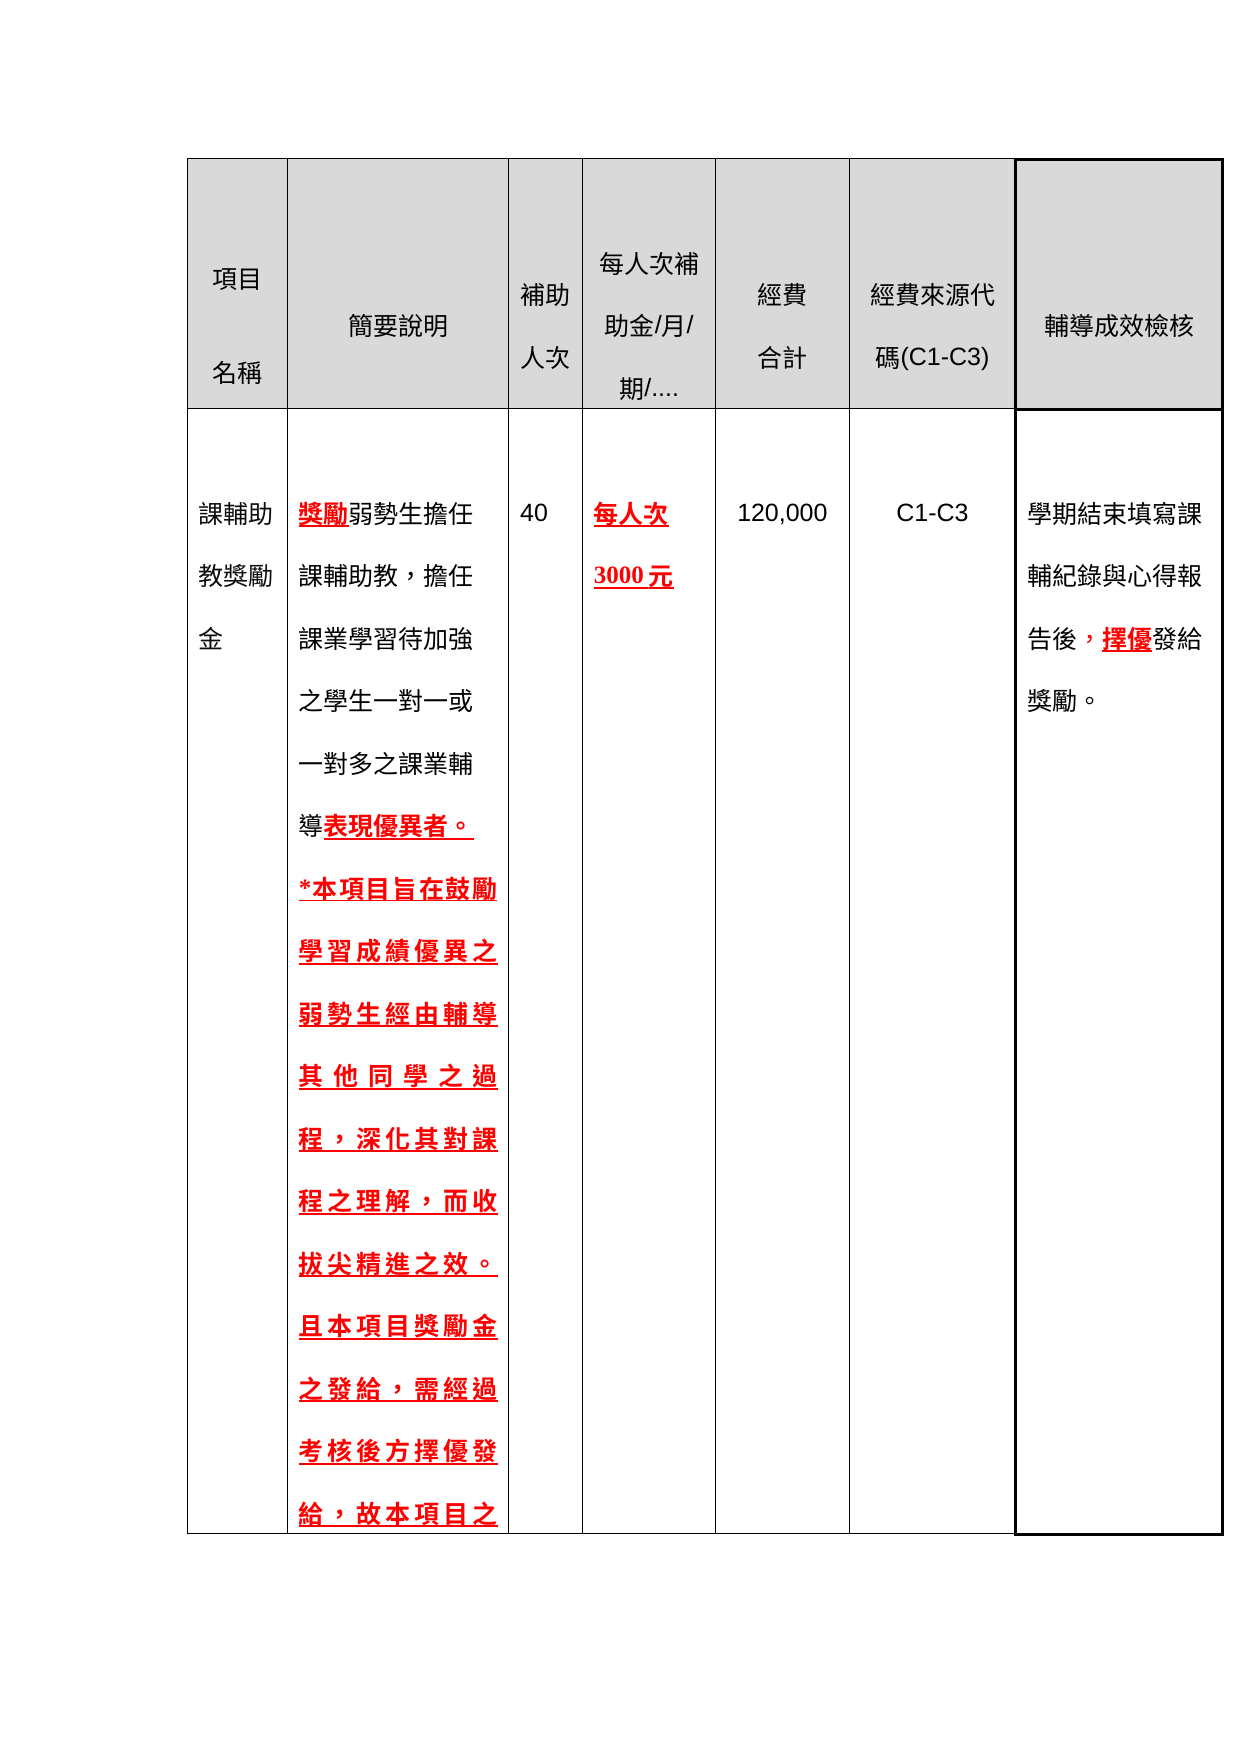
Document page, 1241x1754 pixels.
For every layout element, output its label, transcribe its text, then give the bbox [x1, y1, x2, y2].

table_cell 學期結束填寫課輔紀錄與心得報告後，擇優發給獎勵。 [1017, 411, 1221, 1533]
table_cell 40 [509, 409, 582, 1533]
table_cell 獎勵弱勢生擔任課輔助教，擔任課業學習待加強之學生一對一或一對多之課業輔導表現優異者。 *本項目旨在鼓勵學習成績優異之弱勢生經由輔導其他同學之過程，深化其對課程之理解，而收拔尖精進之效。且本項目獎勵金之發給，需經過考核後方擇優發給，故本項目之 [288, 409, 508, 1533]
table_header 每人次補助金/月/期/.... [583, 159, 715, 408]
table_cell 每人次3000元 [583, 409, 715, 1533]
table_header 經費來源代碼(C1-C3) [850, 159, 1014, 408]
table_header 輔導成效檢核 [1017, 161, 1221, 408]
table_cell 課輔助教獎勵金 [188, 409, 287, 1533]
table_header 補助人次 [509, 159, 582, 408]
table_header 經費 合計 [716, 159, 849, 408]
table_cell 120,000 [716, 409, 849, 1533]
table_header 簡要說明 [288, 159, 508, 408]
table_header 項目 名稱 [188, 159, 287, 408]
table_cell C1-C3 [850, 409, 1014, 1533]
